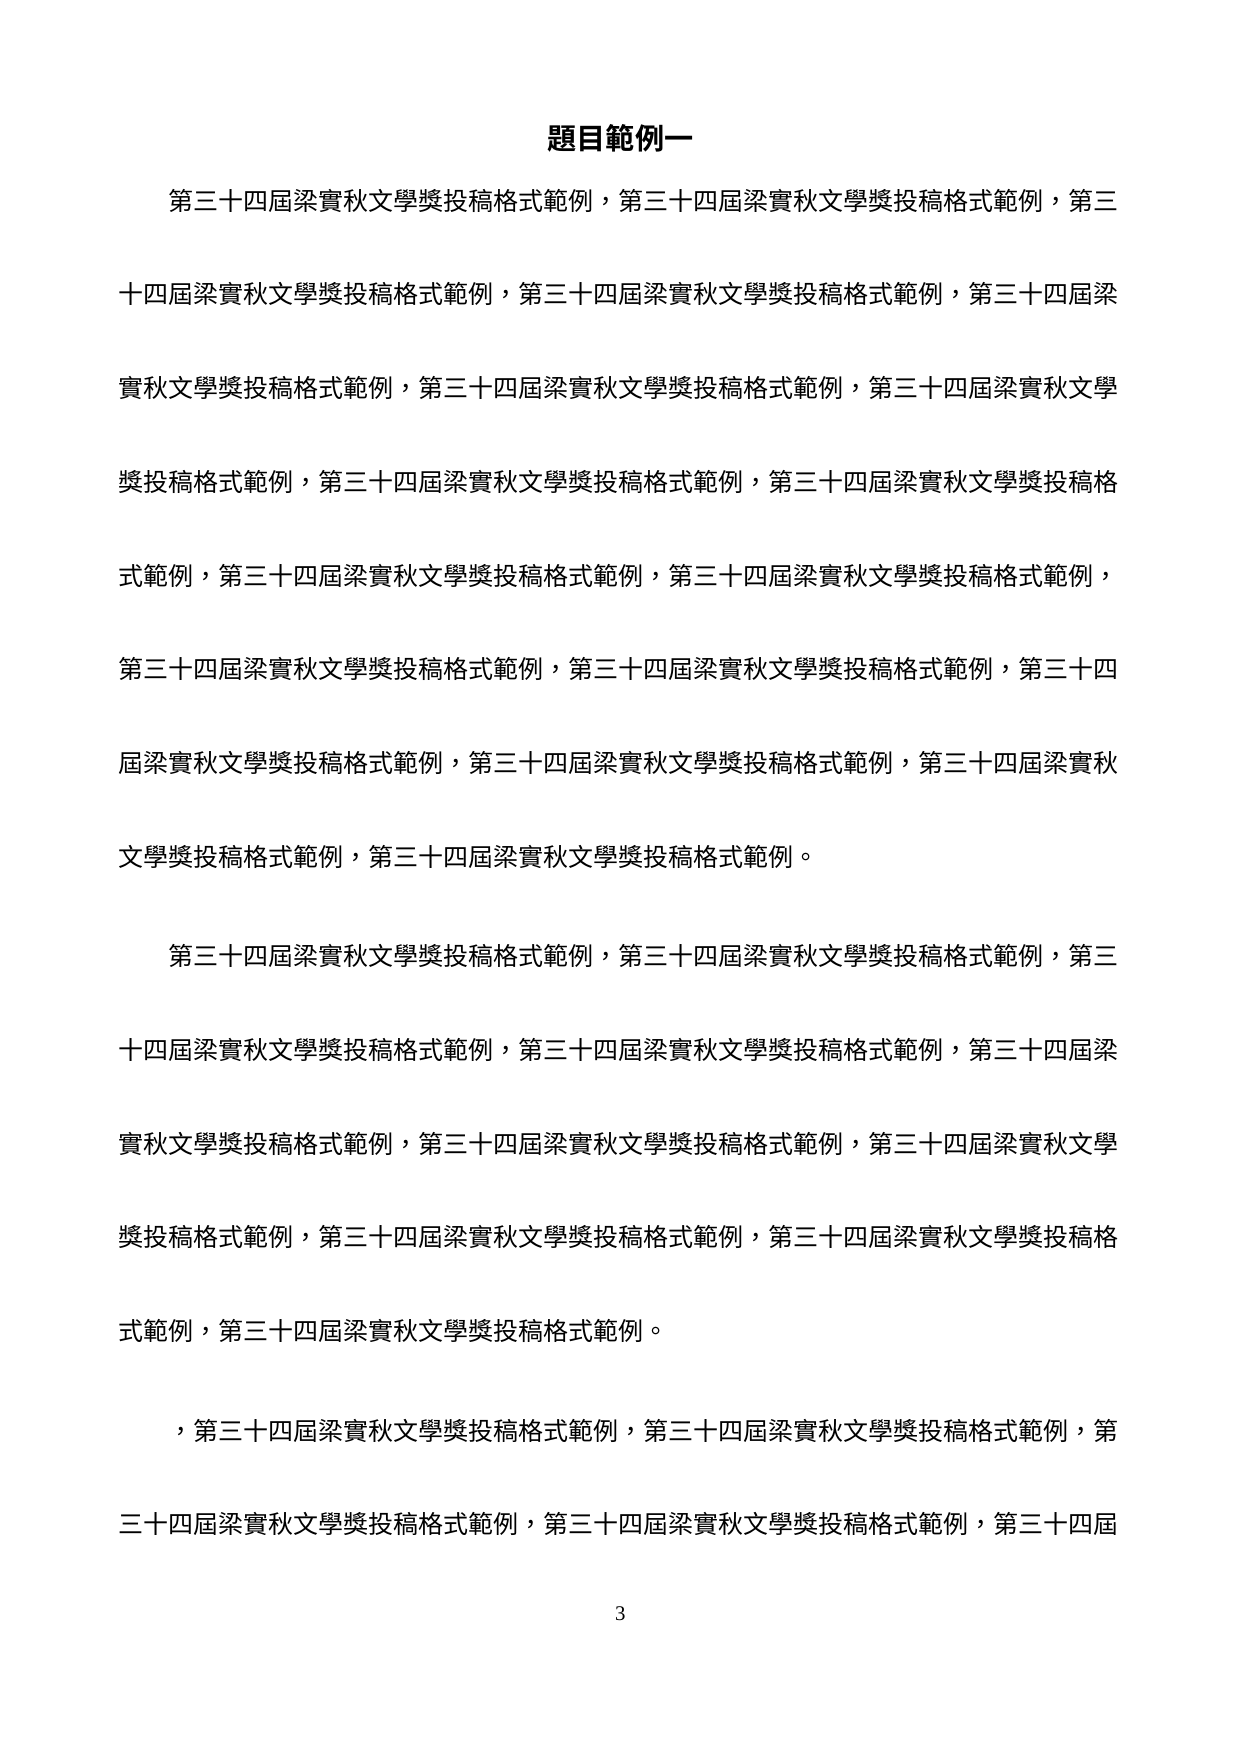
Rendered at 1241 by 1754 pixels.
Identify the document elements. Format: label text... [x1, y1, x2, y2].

subtitle 題目範例一 [118, 95, 1122, 157]
text 第三十四屆梁實秋文學獎投稿格式範例，第三十四屆梁實秋文學獎投稿格式範例，第三十四屆梁實秋文學獎投稿格式範例，第三十四屆梁實秋文學獎投稿格式範例，第三十四屆梁實秋文學獎投稿格式範例，第三十四屆梁實秋文學獎投稿格式範例，第三十四屆梁實秋文學獎投稿格式範例，第三十四屆梁實秋文學獎投稿格式範例，第三十四屆梁實秋文學獎投稿格式範例，第三十四屆梁實秋文學獎投稿格式範例。 [118, 913, 1122, 1351]
text ，第三十四屆梁實秋文學獎投稿格式範例，第三十四屆梁實秋文學獎投稿格式範例，第三十四屆梁實秋文學獎投稿格式範例，第三十四屆梁實秋文學獎投稿格式範例，第三十四屆 [118, 1387, 1122, 1544]
text 第三十四屆梁實秋文學獎投稿格式範例，第三十四屆梁實秋文學獎投稿格式範例，第三十四屆梁實秋文學獎投稿格式範例，第三十四屆梁實秋文學獎投稿格式範例，第三十四屆梁實秋文學獎投稿格式範例，第三十四屆梁實秋文學獎投稿格式範例，第三十四屆梁實秋文學獎投稿格式範例，第三十四屆梁實秋文學獎投稿格式範例，第三十四屆梁實秋文學獎投稿格式範例，第三十四屆梁實秋文學獎投稿格式範例，第三十四屆梁實秋文學獎投稿格式範例，第三十四屆梁實秋文學獎投稿格式範例，第三十四屆梁實秋文學獎投稿格式範例，第三十四屆梁實秋文學獎投稿格式範例，第三十四屆梁實秋文學獎投稿格式範例，第三十四屆梁實秋文學獎投稿格式範例，第三十四屆梁實秋文學獎投稿格式範例。 [118, 157, 1122, 876]
